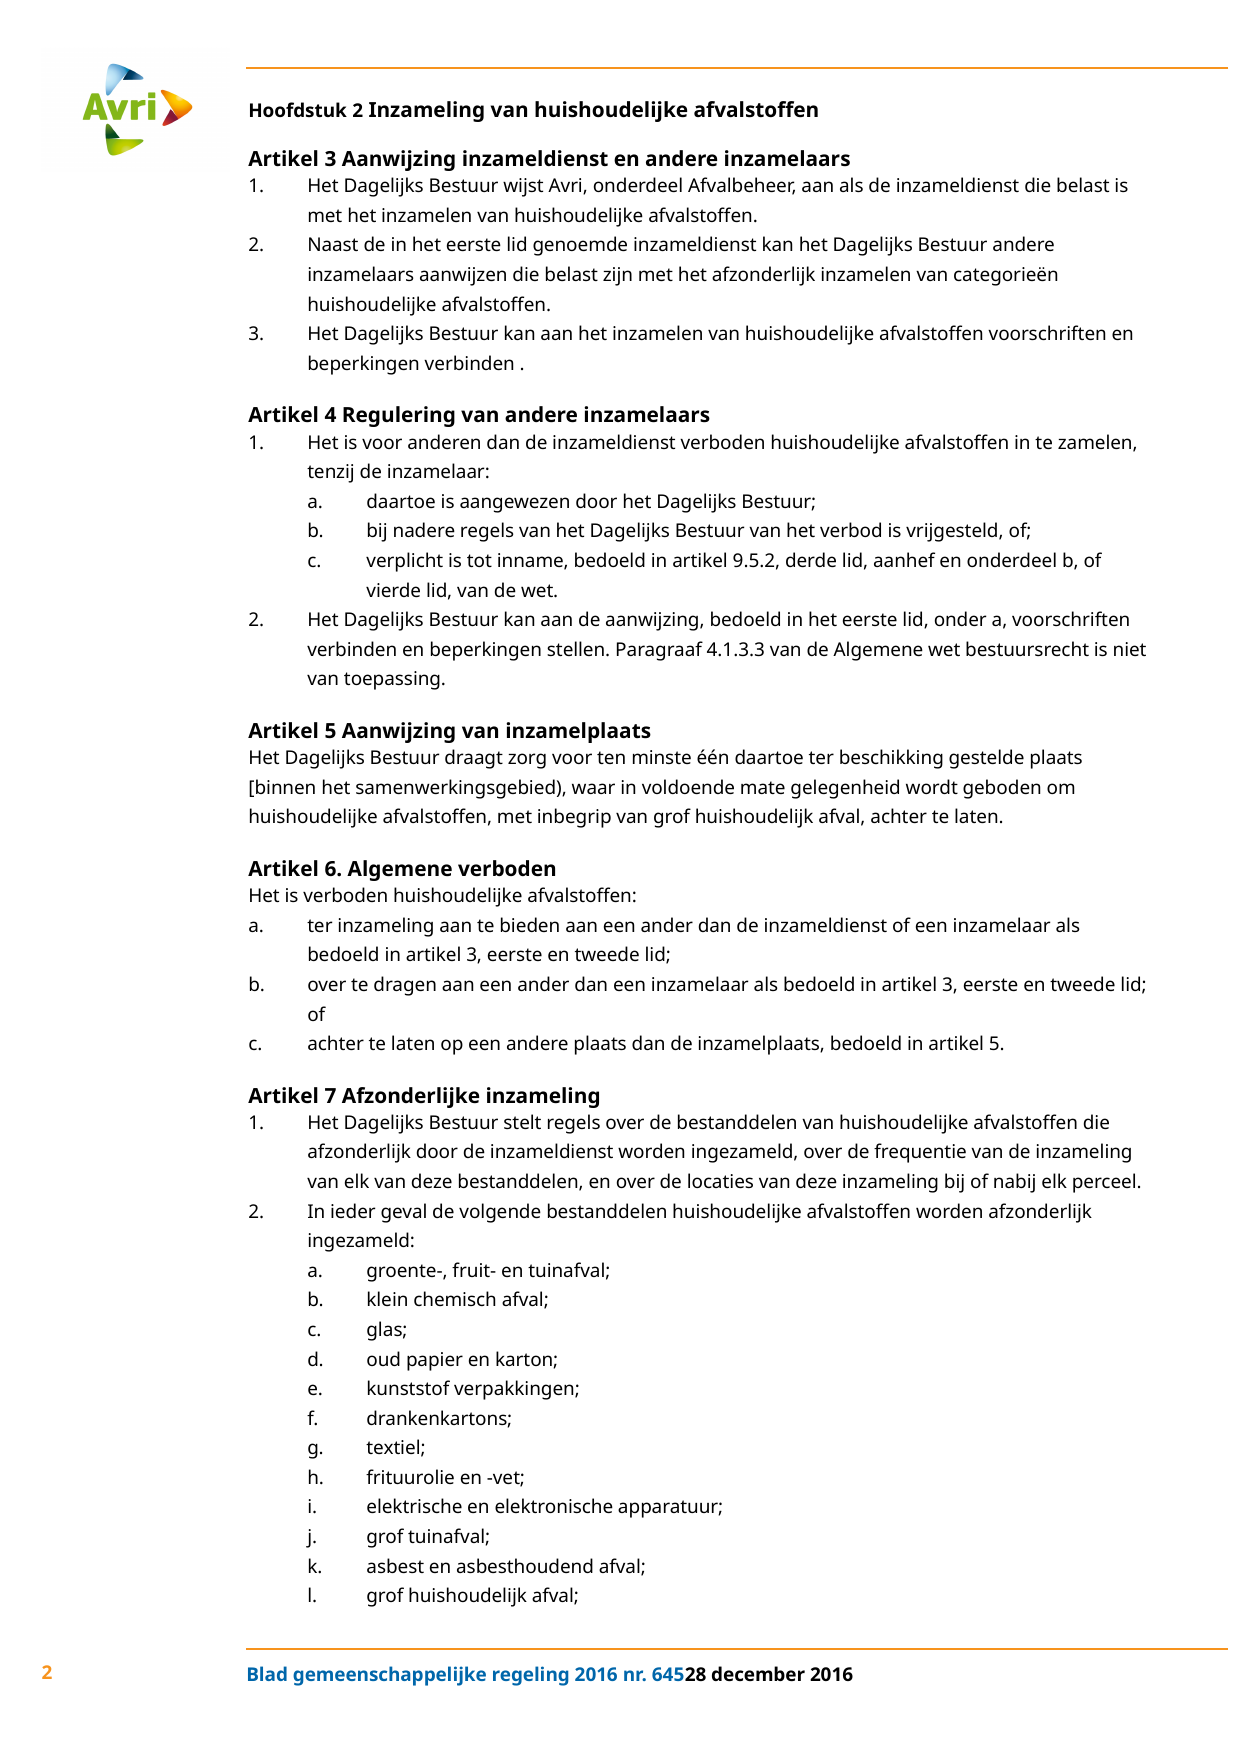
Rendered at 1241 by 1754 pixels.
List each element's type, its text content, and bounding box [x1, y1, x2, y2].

list elektrische en elektronische apparatuur; [307, 1494, 1152, 1519]
list frituurolie en -vet; [307, 1464, 1152, 1490]
list bij nadere regels van het Dagelijks Bestuur van het verbod is vrijgesteld, of; [307, 518, 1152, 543]
list Het Dagelijks Bestuur kan aan het inzamelen van huishoudelijke afvalstoffen voorschriften en beperkingen verbinden . [248, 320, 1152, 376]
text Hoofdstuk 2 Inzameling van huishoudelijke afvalstoffen [248, 95, 1152, 123]
list klein chemisch afval; [307, 1287, 1152, 1312]
list groente-, fruit- en tuinafval; [307, 1257, 1152, 1283]
list textiel; [307, 1434, 1152, 1460]
list asbest en asbesthoudend afval; [307, 1553, 1152, 1579]
list daartoe is aangewezen door het Dagelijks Bestuur; [307, 488, 1152, 514]
list glas; [307, 1316, 1152, 1342]
list verplicht is tot inname, bedoeld in artikel 9.5.2, derde lid, aanhef en onderdeel b, of vierde lid, van de wet. [307, 547, 1152, 602]
list drankenkartons; [307, 1405, 1152, 1431]
list achter te laten op een andere plaats dan de inzamelplaats, bedoeld in artikel 5. [248, 1030, 1152, 1056]
list Het is voor anderen dan de inzameldienst verboden huishoudelijke afvalstoffen in te zamelen, tenzij de inzamelaar: [248, 429, 1152, 484]
list kunststof verpakkingen; [307, 1375, 1152, 1401]
picture [41, 47, 231, 172]
text Artikel 7 Afzonderlijke inzameling [248, 1081, 1152, 1109]
list oud papier en karton; [307, 1346, 1152, 1372]
text Artikel 4 Regulering van andere inzamelaars [248, 400, 1152, 429]
list grof tuinafval; [307, 1523, 1152, 1549]
list grof huishoudelijk afval; [307, 1582, 1152, 1608]
text Artikel 6. Algemene verboden [248, 854, 1152, 882]
list over te dragen aan een ander dan een inzamelaar als bedoeld in artikel 3, eerste en tweede lid; of [248, 971, 1152, 1026]
text Artikel 5 Aanwijzing van inzamelplaats [248, 716, 1152, 744]
text Het is verboden huishoudelijke afvalstoffen: [248, 882, 1152, 908]
text Het Dagelijks Bestuur draagt zorg voor ten minste één daartoe ter beschikking gestelde plaats [binnen het samenwerkingsgebied), waar in voldoende mate gelegenheid wordt geboden om huishoudelijke afvalstoffen, met inbegrip van grof huishoudelijk afval, achter te laten. [248, 744, 1152, 829]
text Artikel 3 Aanwijzing inzameldienst en andere inzamelaars [248, 144, 1152, 172]
list Het Dagelijks Bestuur kan aan de aanwijzing, bedoeld in het eerste lid, onder a, voorschriften verbinden en beperkingen stellen. Paragraaf 4.1.3.3 van de Algemene wet bestuursrecht is niet van toepassing. [248, 606, 1152, 691]
list Het Dagelijks Bestuur wijst Avri, onderdeel Afvalbeheer, aan als de inzameldienst die belast is met het inzamelen van huishoudelijke afvalstoffen. [248, 172, 1152, 228]
list Naast de in het eerste lid genoemde inzameldienst kan het Dagelijks Bestuur andere inzamelaars aanwijzen die belast zijn met het afzonderlijk inzamelen van categorieën huishoudelijke afvalstoffen. [248, 232, 1152, 317]
list ter inzameling aan te bieden aan een ander dan de inzameldienst of een inzamelaar als bedoeld in artikel 3, eerste en tweede lid; [248, 912, 1152, 967]
list Het Dagelijks Bestuur stelt regels over de bestanddelen van huishoudelijke afvalstoffen die afzonderlijk door de inzameldienst worden ingezameld, over de frequentie van de inzameling van elk van deze bestanddelen, en over de locaties van deze inzameling bij of nabij elk perceel. [248, 1109, 1152, 1194]
list In ieder geval de volgende bestanddelen huishoudelijke afvalstoffen worden afzonderlijk ingezameld: [248, 1198, 1152, 1253]
